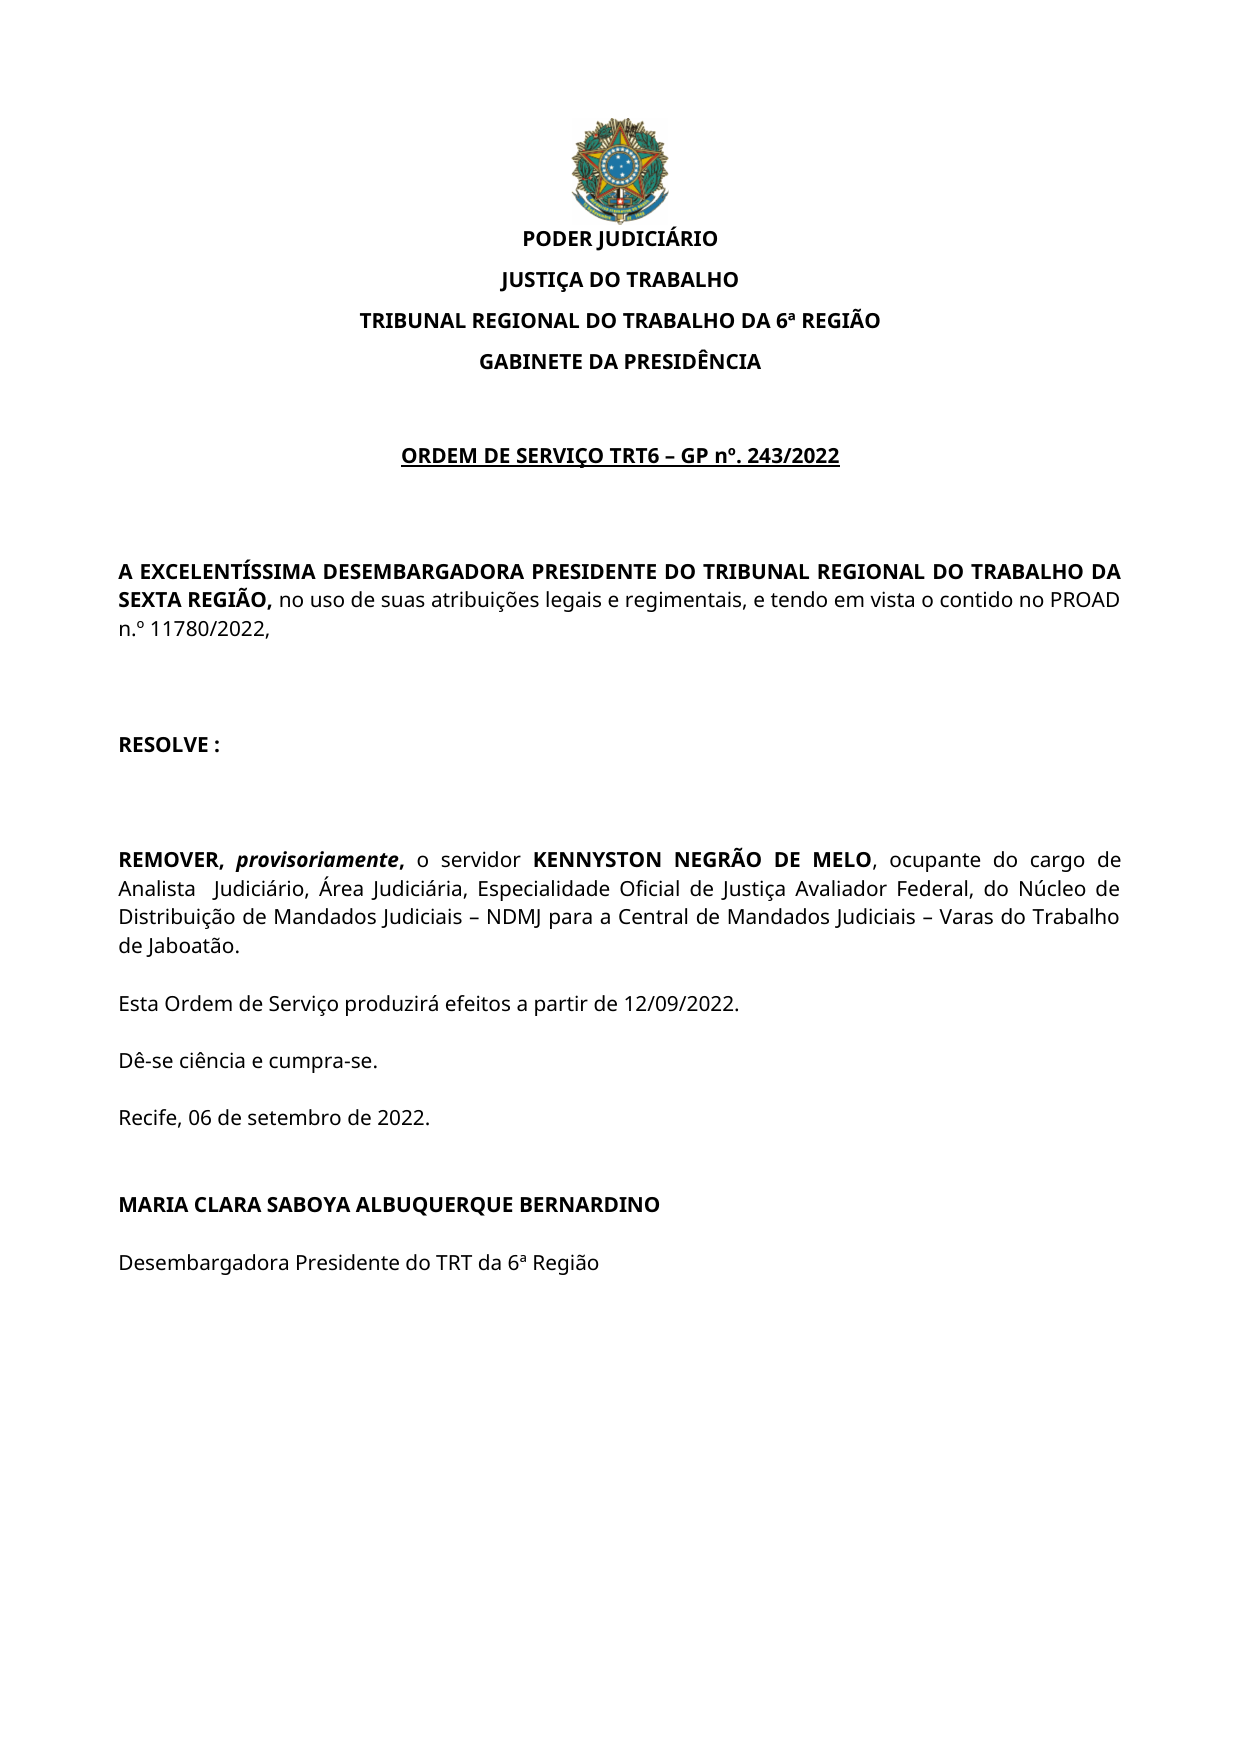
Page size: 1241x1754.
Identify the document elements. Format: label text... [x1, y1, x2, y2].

text RESOLVE : [118, 730, 1122, 758]
text Desembargadora Presidente do TRT da 6ª Região [118, 1248, 1120, 1276]
text TRIBUNAL REGIONAL DO TRABALHO DA 6ª REGIÃO [118, 306, 1122, 335]
text Recife, 06 de setembro de 2022. [118, 1103, 1120, 1132]
text MARIA CLARA SABOYA ALBUQUERQUE BERNARDINO [118, 1190, 1120, 1218]
text JUSTIÇA DO TRABALHO [118, 265, 1122, 294]
subtitle ORDEM DE SERVIÇO TRT6 – GP nº. 243/2022 [118, 441, 1122, 469]
text Dê-se ciência e cumpra-se. [118, 1047, 1120, 1075]
text Esta Ordem de Serviço produzirá efeitos a partir de 12/09/2022. [118, 989, 1122, 1017]
text A EXCELENTÍSSIMA DESEMBARGADORA PRESIDENTE DO TRIBUNAL REGIONAL DO TRABALHO DA SEXTA REGIÃO, no uso de suas atribuições legais e regimentais, e tendo em vista o contido no PROAD n.º 11780/2022, [118, 557, 1122, 642]
text GABINETE DA PRESIDÊNCIA [118, 347, 1122, 376]
text REMOVER, provisoriamente, o servidor KENNYSTON NEGRÃO DE MELO, ocupante do cargo de Analista Judiciário, Área Judiciária, Especialidade Oficial de Justiça Avaliador Federal, do Núcleo de Distribuição de Mandados Judiciais – NDMJ para a Central de Mandados Judiciais – Varas do Trabalho de Jaboatão. [118, 846, 1122, 959]
text PODER JUDICIÁRIO [118, 224, 1122, 253]
